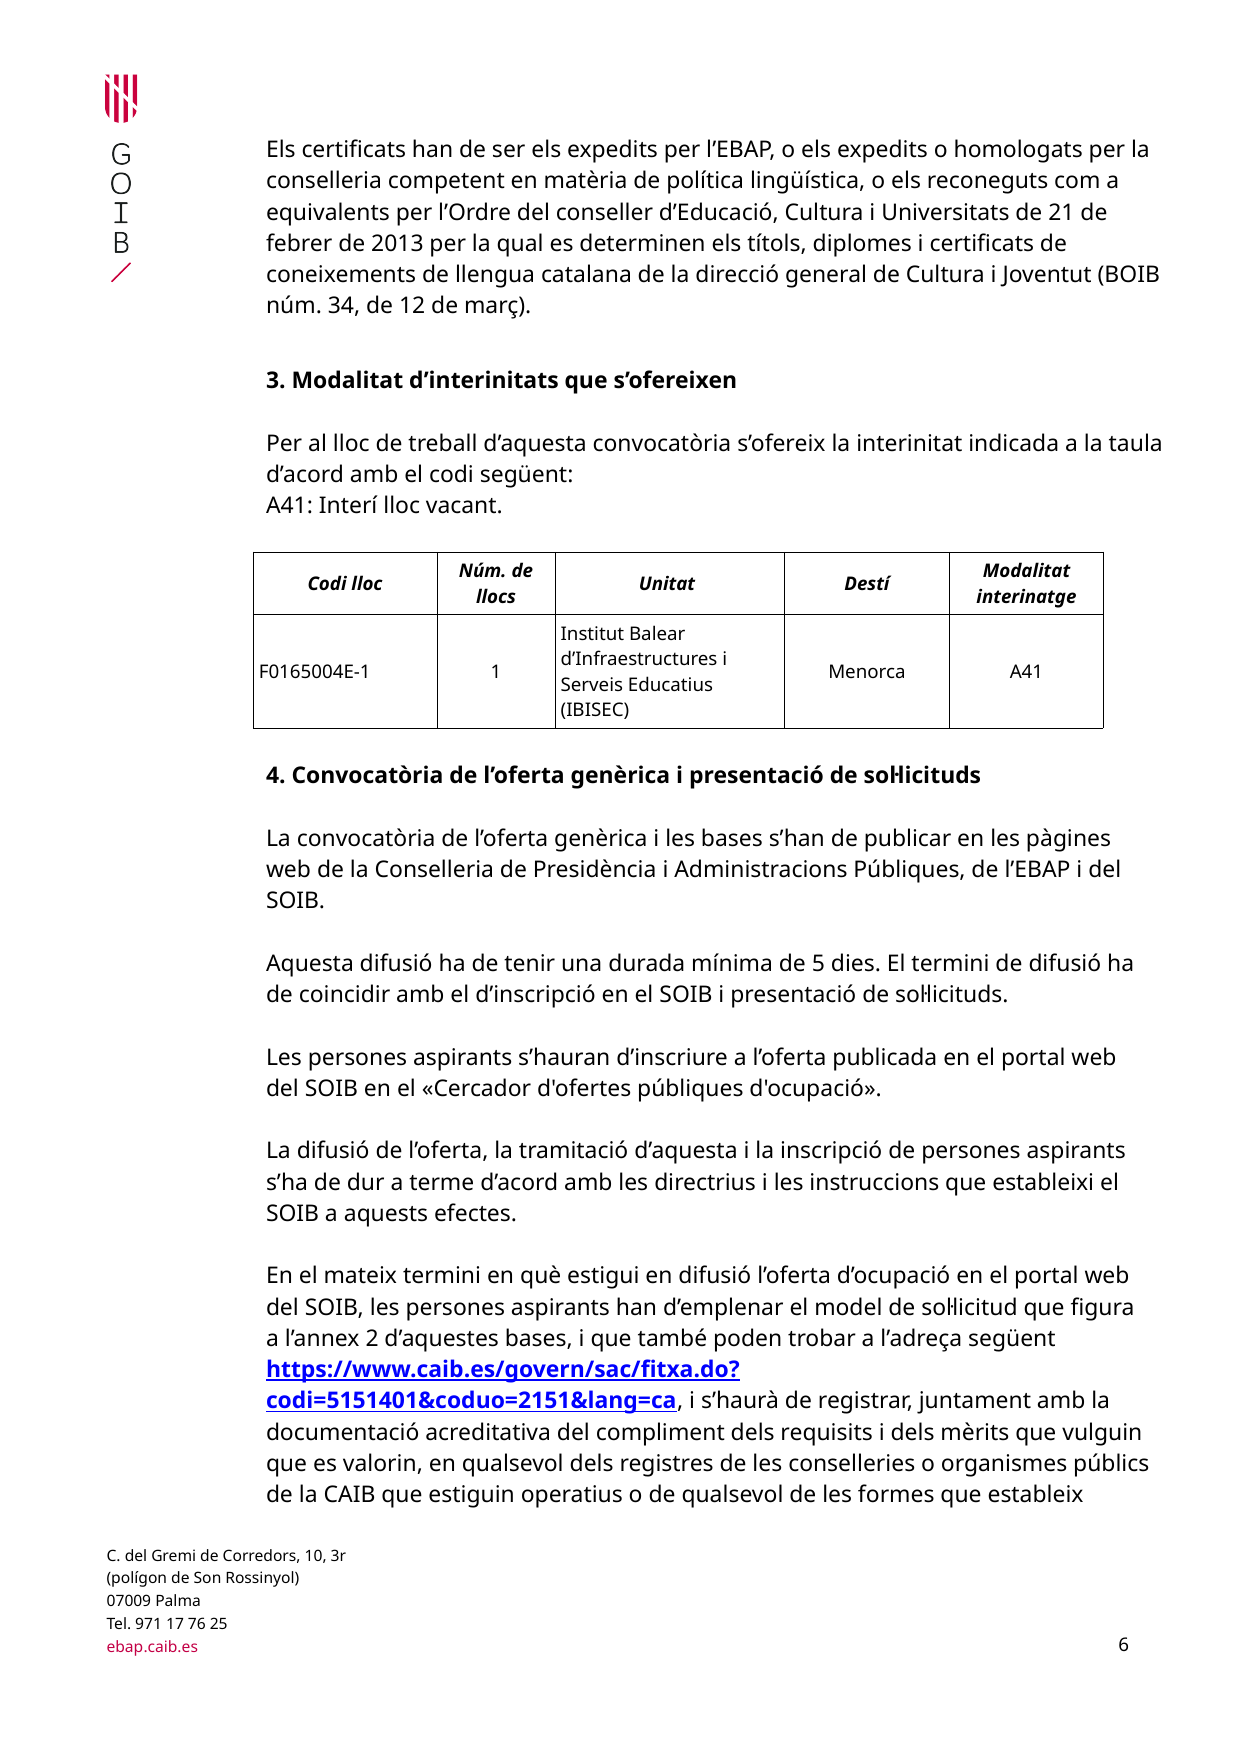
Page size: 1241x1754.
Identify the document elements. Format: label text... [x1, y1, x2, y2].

text Aquesta difusió ha de tenir una durada mínima de 5 dies. El termini de difusió ha de coincidir amb el d’inscripció en el SOIB i presentació de sol·licituds. [266, 947, 1152, 1009]
table_cell F0165004E-1 [254, 615, 437, 728]
table_header Núm. de llocs [438, 553, 555, 614]
text 3. Modalitat d’interinitats que s’ofereixen [266, 364, 1166, 395]
table_cell 1 [438, 615, 555, 728]
text A41: Interí lloc vacant. [266, 489, 1152, 520]
text Per al lloc de treball d’aquesta convocatòria s’ofereix la interinitat indicada a la taula d’acord amb el codi següent: [266, 427, 1166, 489]
picture [76, 51, 166, 313]
text 4. Convocatòria de l’oferta genèrica i presentació de sol·licituds [266, 759, 1152, 791]
table_cell Menorca [785, 615, 949, 728]
text La difusió de l’oferta, la tramitació d’aquesta i la inscripció de persones aspirants s’ha de dur a terme d’acord amb les directrius i les instruccions que estableixi el SOIB a aquests efectes. [266, 1134, 1152, 1228]
text Els certificats han de ser els expedits per l’EBAP, o els expedits o homologats per la conselleria competent en matèria de política lingüística, o els reconeguts com a equivalents per l’Ordre del conseller d’Educació, Cultura i Universitats de 21 de febrer de 2013 per la qual es determinen els títols, diplomes i certificats de coneixements de llengua catalana de la direcció general de Cultura i Joventut (BOIB núm. 34, de 12 de març). [266, 133, 1166, 320]
table_cell Institut Balear d’Infraestructures i Serveis Educatius (IBISEC) [556, 615, 784, 728]
table_header Codi lloc [254, 553, 437, 614]
text La convocatòria de l’oferta genèrica i les bases s’han de publicar en les pàgines web de la Conselleria de Presidència i Administracions Públiques, de l’EBAP i del SOIB. [266, 822, 1152, 916]
table_header Unitat [556, 553, 784, 614]
text Les persones aspirants s’hauran d’inscriure a l’oferta publicada en el portal web del SOIB en el «Cercador d'ofertes públiques d'ocupació». [266, 1041, 1152, 1103]
table_header Destí [785, 553, 949, 614]
table_header Modalitat interinatge [950, 553, 1103, 614]
table_cell A41 [950, 615, 1103, 728]
text En el mateix termini en què estigui en difusió l’oferta d’ocupació en el portal web del SOIB, les persones aspirants han d’emplenar el model de sol·licitud que figura a l’annex 2 d’aquestes bases, i que també poden trobar a l’adreça següent https://www.caib.es/govern/sac/fitxa.do?codi=5151401&coduo=2151&lang=ca, i s’haurà de registrar, juntament amb la documentació acreditativa del compliment dels requisits i dels mèrits que vulguin que es valorin, en qualsevol dels registres de les conselleries o organismes públics de la CAIB que estiguin operatius o de qualsevol de les formes que estableix [266, 1259, 1152, 1509]
